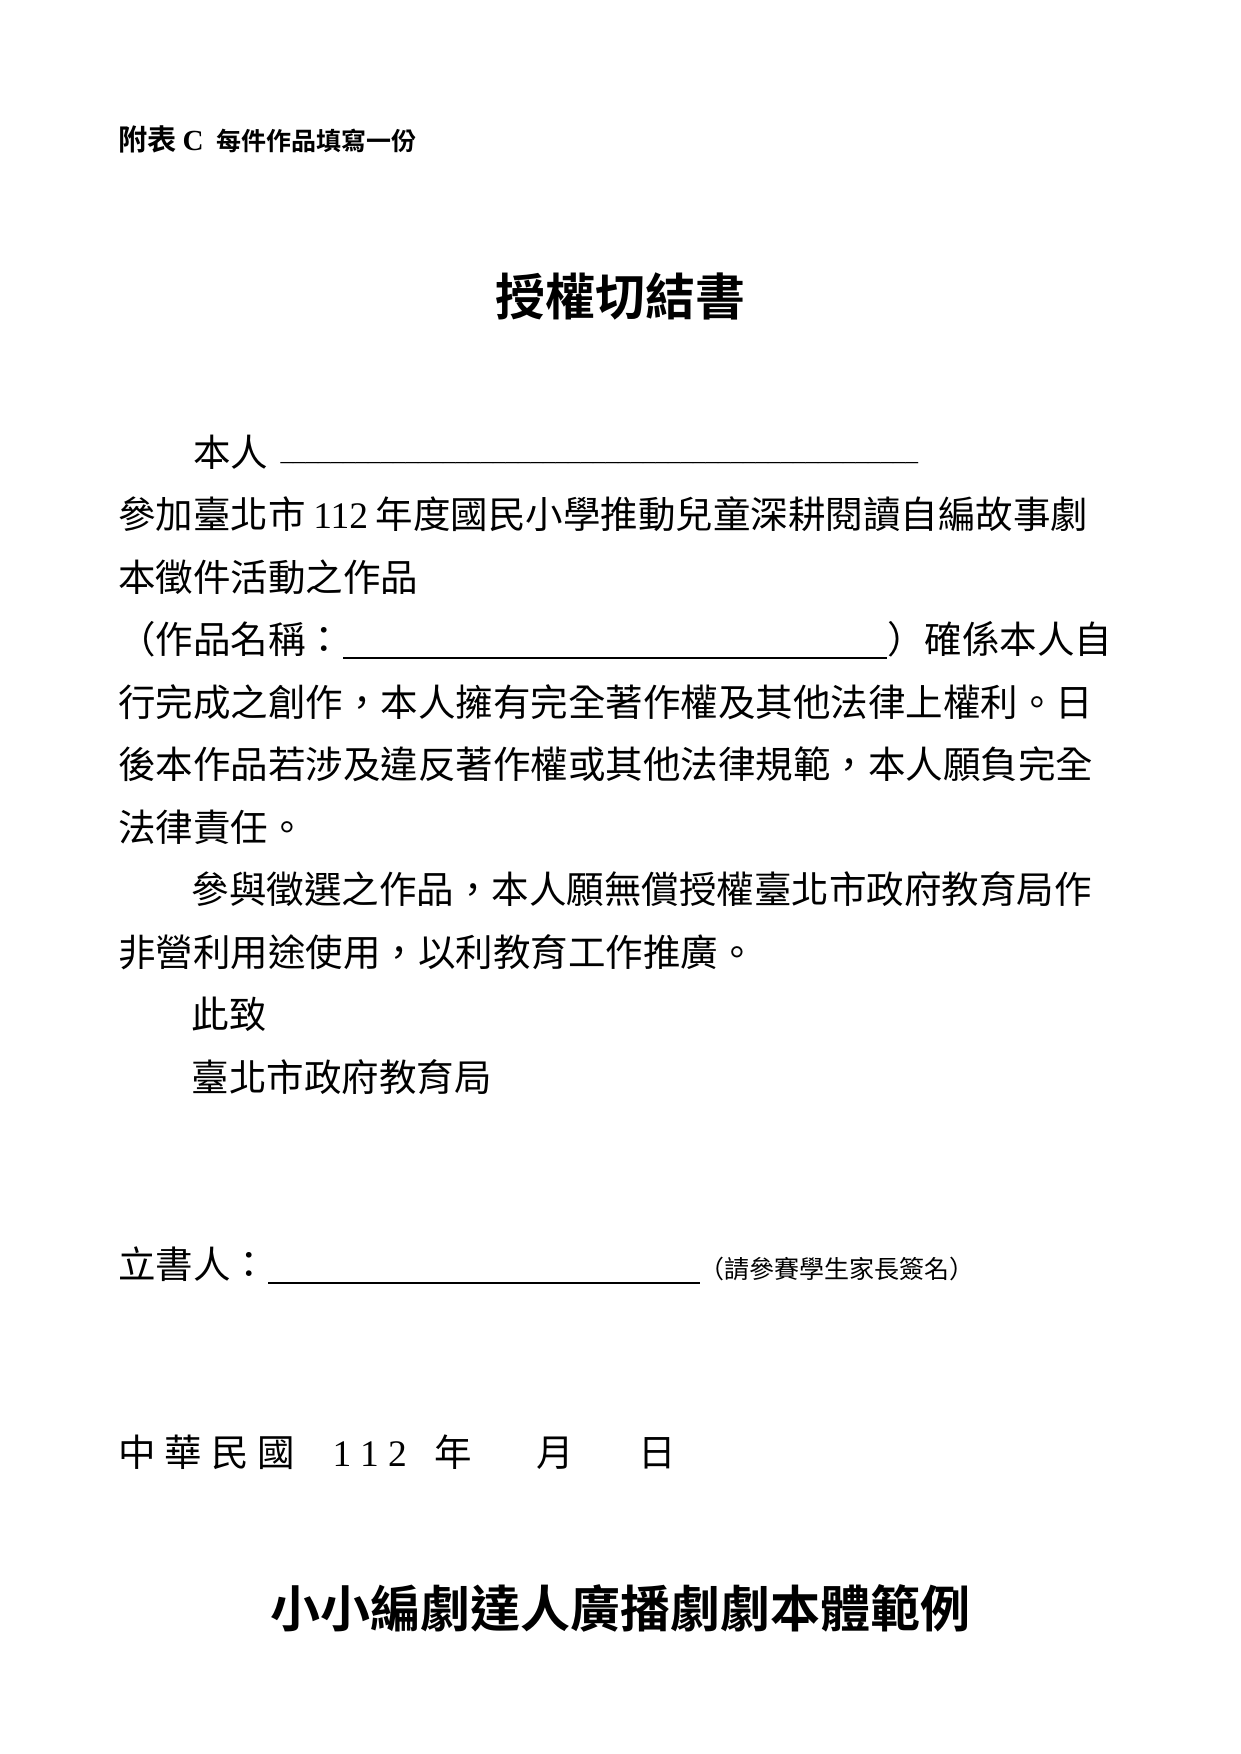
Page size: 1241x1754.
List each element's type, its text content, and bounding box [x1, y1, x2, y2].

text 授權切結書 [118, 221, 1122, 346]
text 附表C 每件作品填寫一份 [118, 96, 1122, 158]
text ___________________________________________________ [280, 437, 1107, 466]
text 小小編劇達人廣播劇劇本體範例 [118, 1533, 1122, 1658]
text 臺北市政府教育局 [118, 1033, 1122, 1096]
text 中華民國 112 年 月 日 [118, 1408, 1122, 1471]
text 參加臺北市112年度國民小學推動兒童深耕閱讀自編故事劇本徵件活動之作品 [118, 471, 265, 596]
text 本人 [118, 408, 1122, 660]
text 此致 [118, 971, 1122, 1033]
text （作品名稱： ）確係本人自行完成之創作，本人擁有完全著作權及其他法律上權利。日後本作品若涉及違反著作權或其他法律規範，本人願負完全法律責任。 [118, 596, 1122, 846]
text 立書人： （請參賽學生家長簽名） [118, 1221, 1093, 1283]
text 參與徵選之作品，本人願無償授權臺北市政府教育局作非營利用途使用，以利教育工作推廣。 [118, 846, 1122, 971]
